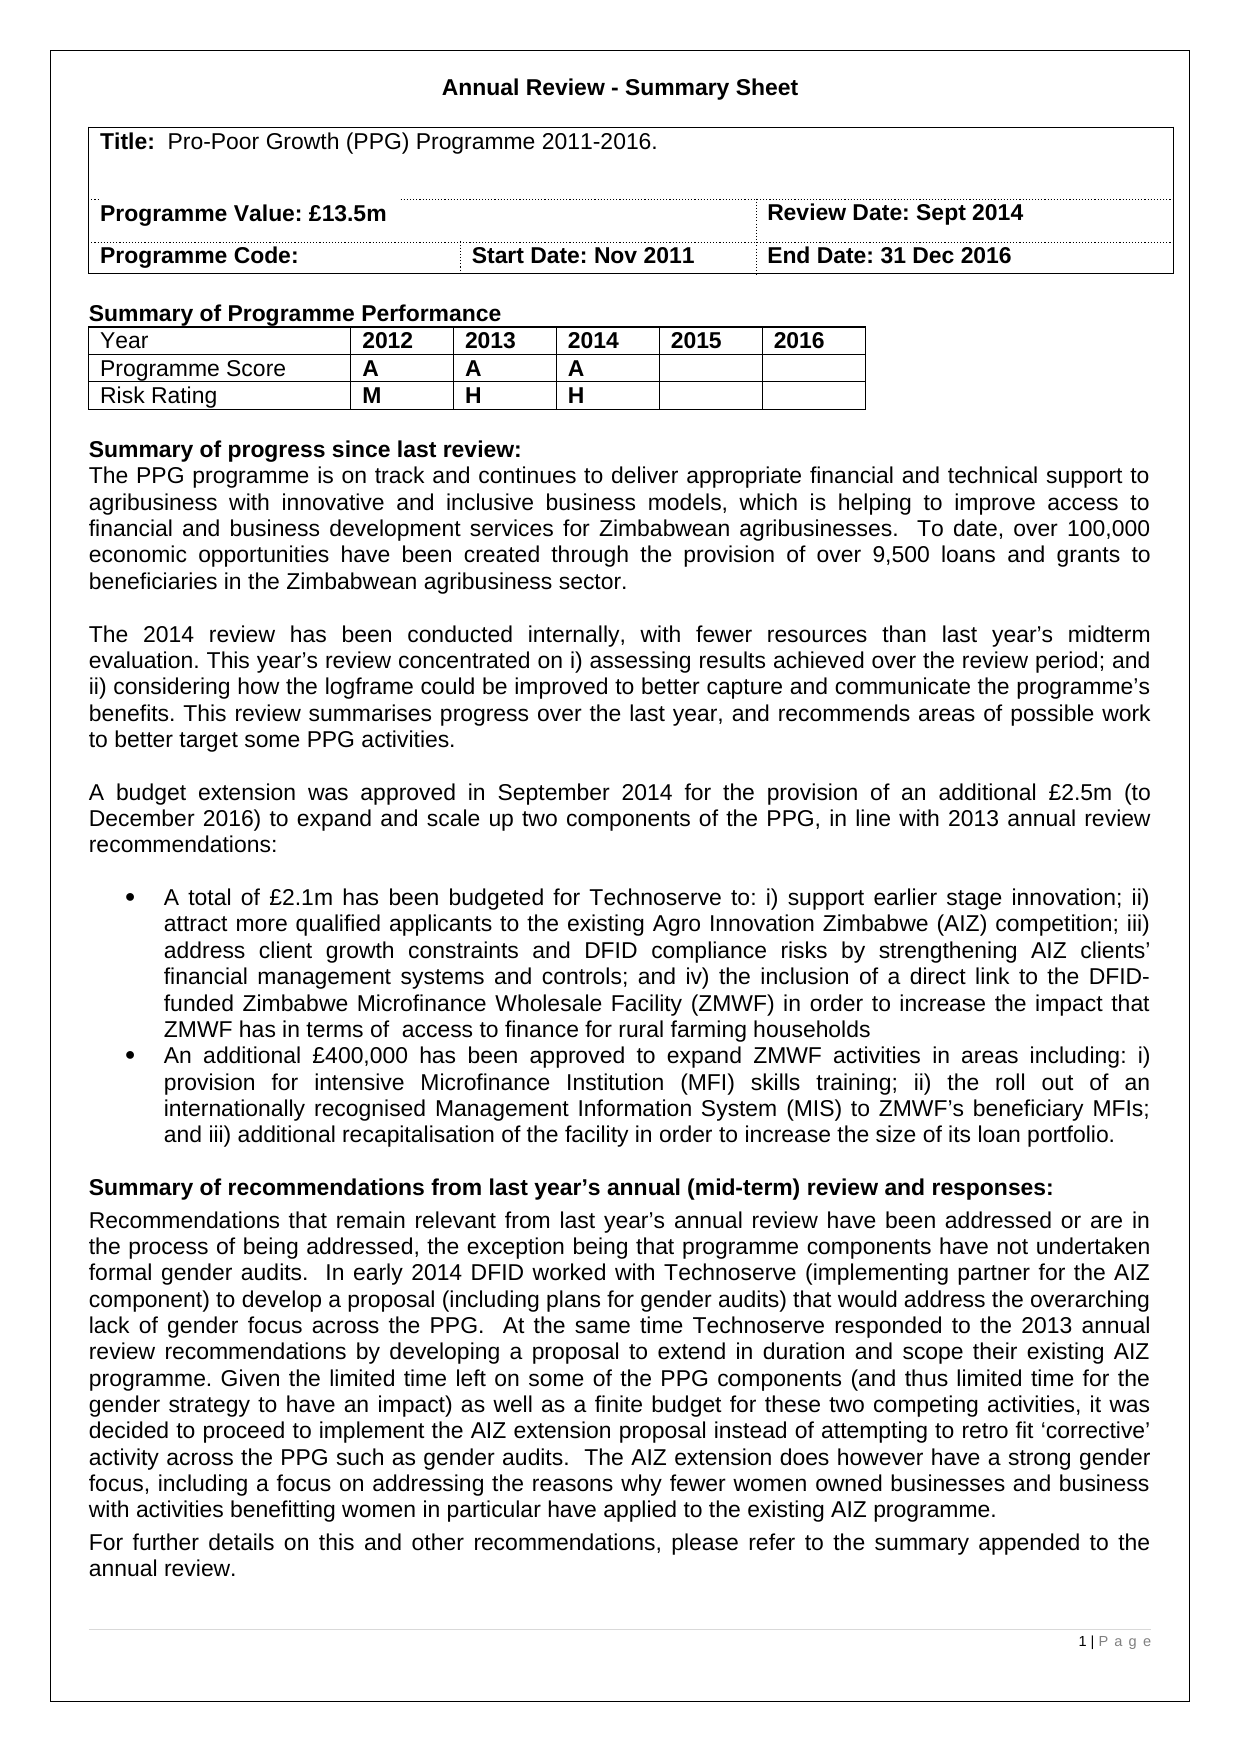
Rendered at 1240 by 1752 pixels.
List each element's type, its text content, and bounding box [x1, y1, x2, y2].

table_cell A [454, 355, 556, 381]
table_cell End Date: 31 Dec 2016 [756, 241, 1173, 273]
table_header Year [89, 328, 350, 354]
table_cell M [351, 382, 453, 409]
table_header Title: Pro-Poor Growth (PPG) Programme 2011-2016. [89, 128, 1173, 198]
table_cell [763, 355, 865, 381]
text Recommendations that remain relevant from last year’s annual review have been addressed or are in the process of being addressed, the exception being that programme components have not undertaken formal gender audits. In early 2014 DFID worked with Technoserve (implementing partner for the AIZ component) to develop a proposal (including plans for gender audits) that would address the overarching lack of gender focus across the PPG. At the same time Technoserve responded to the 2013 annual review recommendations by developing a proposal to extend in duration and scope their existing AIZ programme. Given the limited time left on some of the PPG components (and thus limited time for the gender strategy to have an impact) as well as a finite budget for these two competing activities, it was decided to proceed to implement the AIZ extension proposal instead of attempting to retro fit ‘corrective’ activity across the PPG such as gender audits. The AIZ extension does however have a strong gender focus, including a focus on addressing the reasons why fewer women owned businesses and business with activities benefitting women in particular have applied to the existing AIZ programme. [89, 1207, 1151, 1523]
table_cell Review Date: Sept 2014 [756, 199, 1173, 241]
table_cell H [557, 382, 659, 409]
list A budget extension was approved in September 2014 for the provision of an additional £2.5m (to December 2016) to expand and scale up two components of the PPG, in line with 2013 annual review recommendations: [89, 779, 1151, 858]
list An additional £400,000 has been approved to expand ZMWF activities in areas including: i) provision for intensive Microfinance Institution (MFI) skills training; ii) the roll out of an internationally recognised Management Information System (MIS) to ZMWF’s beneficiary MFIs; and iii) additional recapitalisation of the facility in order to increase the size of its loan portfolio. [126, 1042, 1151, 1148]
table_header 2016 [763, 328, 865, 354]
list A total of £2.1m has been budgeted for Technoserve to: i) support earlier stage innovation; ii) attract more qualified applicants to the existing Agro Innovation Zimbabwe (AIZ) competition; iii) address client growth constraints and DFID compliance risks by strengthening AIZ clients’ financial management systems and controls; and iv) the inclusion of a direct link to the DFID-funded Zimbabwe Microfinance Wholesale Facility (ZMWF) in order to increase the impact that ZMWF has in terms of access to finance for rural farming households [126, 884, 1151, 1042]
text Summary of progress since last review: [89, 436, 1151, 462]
text Summary of Programme Performance [89, 300, 1151, 326]
table_header 2012 [351, 328, 453, 354]
table_cell Programme Score [89, 355, 350, 381]
table_cell [89, 199, 756, 241]
table_cell Risk Rating [89, 382, 350, 409]
table_header Programme Value: £13.5m [101, 200, 398, 226]
list The 2014 review has been conducted internally, with fewer resources than last year’s midterm evaluation. This year’s review concentrated on i) assessing results achieved over the review period; and ii) considering how the logframe could be improved to better capture and communicate the programme’s benefits. This review summarises progress over the last year, and recommends areas of possible work to better target some PPG activities. [89, 621, 1151, 752]
table_cell A [351, 355, 453, 381]
text Summary of recommendations from last year’s annual (mid-term) review and responses: [89, 1174, 1151, 1200]
table_cell A [557, 355, 659, 381]
table_cell Programme Code: [89, 241, 460, 273]
table_cell [660, 355, 762, 381]
table_cell [660, 382, 762, 409]
table_cell Start Date: Nov 2011 [460, 241, 756, 273]
text For further details on this and other recommendations, please refer to the summary appended to the annual review. [89, 1529, 1151, 1582]
table_header 2013 [454, 328, 556, 354]
table_cell [763, 382, 865, 409]
list The PPG programme is on track and continues to deliver appropriate financial and technical support to agribusiness with innovative and inclusive business models, which is helping to improve access to financial and business development services for Zimbabwean agribusinesses. To date, over 100,000 economic opportunities have been created through the provision of over 9,500 loans and grants to beneficiaries in the Zimbabwean agribusiness sector. [89, 462, 1151, 594]
text Annual Review - Summary Sheet [89, 74, 1151, 100]
table_cell H [454, 382, 556, 409]
table_header 2015 [660, 328, 762, 354]
table_header 2014 [557, 328, 659, 354]
